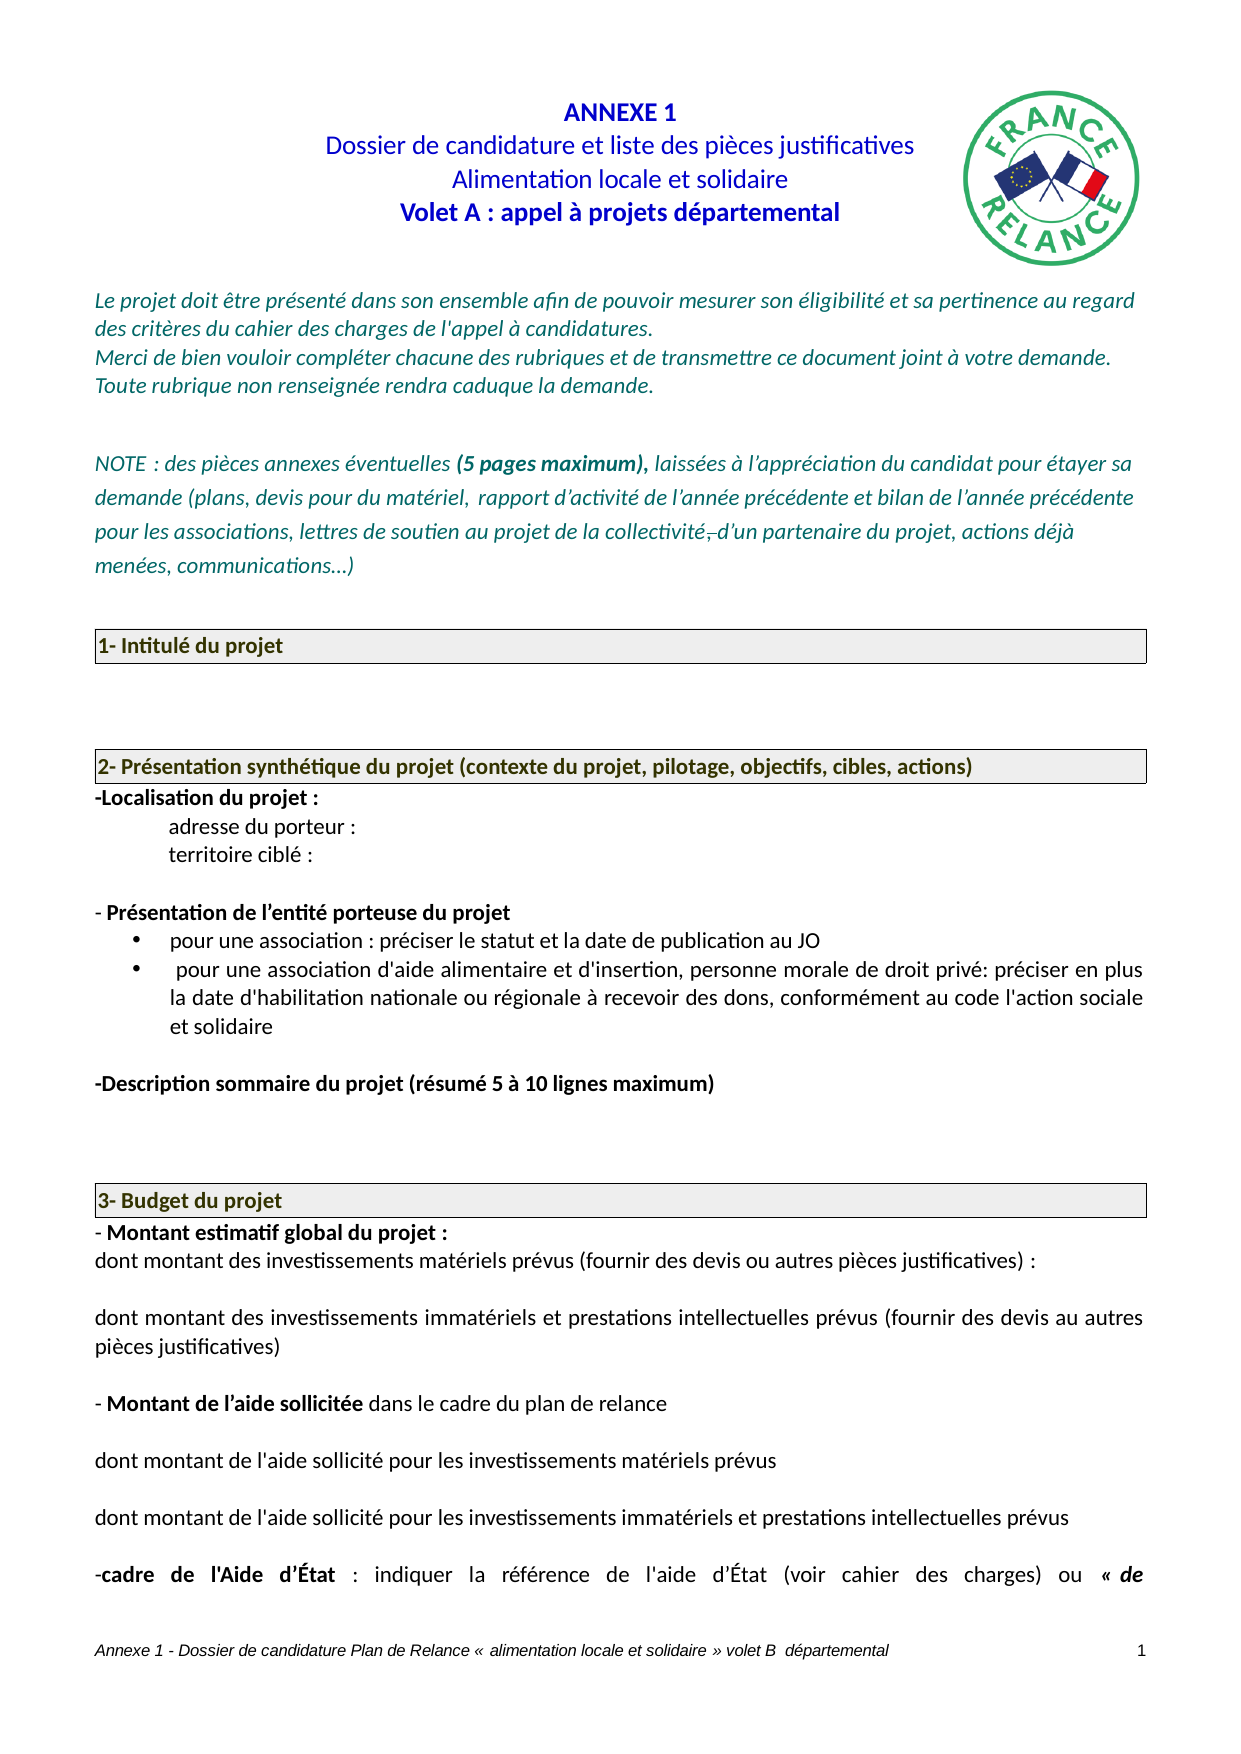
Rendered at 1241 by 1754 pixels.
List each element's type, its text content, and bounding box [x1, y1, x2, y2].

list pour une association : préciser le statut et la date de publication au JO [132, 926, 1146, 954]
text -Description sommaire du projet (résumé 5 à 10 lignes maximum) [94, 1069, 1146, 1097]
text ANNEXE 1 [94, 94, 961, 128]
text 2- Présentation synthétique du projet (contexte du projet, pilotage, objectifs, cibles, actions) [96, 750, 1146, 783]
text 1- Intitulé du projet [96, 630, 1146, 663]
text dont montant des investissements immatériels et prestations intellectuelles prévus (fournir des devis au autres pièces justificatives) [94, 1303, 1146, 1360]
text dont montant de l'aide sollicité pour les investissements matériels prévus [94, 1446, 1146, 1474]
list pour une association d'aide alimentaire et d'insertion, personne morale de droit privé: préciser en plus la date d'habilitation nationale ou régionale à recevoir des dons, conformément au code l'action sociale et solidaire [132, 954, 1146, 1040]
text territoire ciblé : [94, 840, 1146, 869]
text dont montant des investissements matériels prévus (fournir des devis ou autres pièces justificatives) : [94, 1246, 1146, 1274]
text Dossier de candidature et liste des pièces justificatives [94, 128, 961, 162]
text adresse du porteur : [94, 812, 1146, 840]
text - Présentation de l’entité porteuse du projet [94, 897, 1146, 926]
text Alimentation locale et solidaire [94, 162, 961, 195]
text NOTE : des pièces annexes éventuelles (5 pages maximum), laissées à l’appréciation du candidat pour étayer sa demande (plans, devis pour du matériel, rapport d’activité de l’année précédente et bilan de l’année précédente pour les associations, lettres de soutien au projet de la collectivité, d’un partenaire du projet, actions déjà menées, communications…) [94, 449, 1146, 580]
text 3- Budget du projet [96, 1184, 1146, 1217]
text - Montant de l’aide sollicitée dans le cadre du plan de relance [94, 1389, 1146, 1417]
picture [961, 89, 1140, 266]
text Merci de bien vouloir compléter chacune des rubriques et de transmettre ce document joint à votre demande. Toute rubrique non renseignée rendra caduque la demande. [94, 343, 1146, 400]
text - Montant estimatif global du projet : [94, 1217, 1146, 1246]
text [1140, 94, 1146, 128]
text -Localisation du projet : [94, 783, 1146, 812]
text -cadre de l'Aide d’État : indiquer la référence de l'aide d’État (voir cahier des charges) ou « de [94, 1560, 1146, 1588]
text dont montant de l'aide sollicité pour les investissements immatériels et prestations intellectuelles prévus [94, 1503, 1146, 1531]
text Le projet doit être présenté dans son ensemble afin de pouvoir mesurer son éligibilité et sa pertinence au regard des critères du cahier des charges de l'appel à candidatures. [94, 286, 1146, 343]
text Volet A : appel à projets départemental [94, 195, 961, 229]
